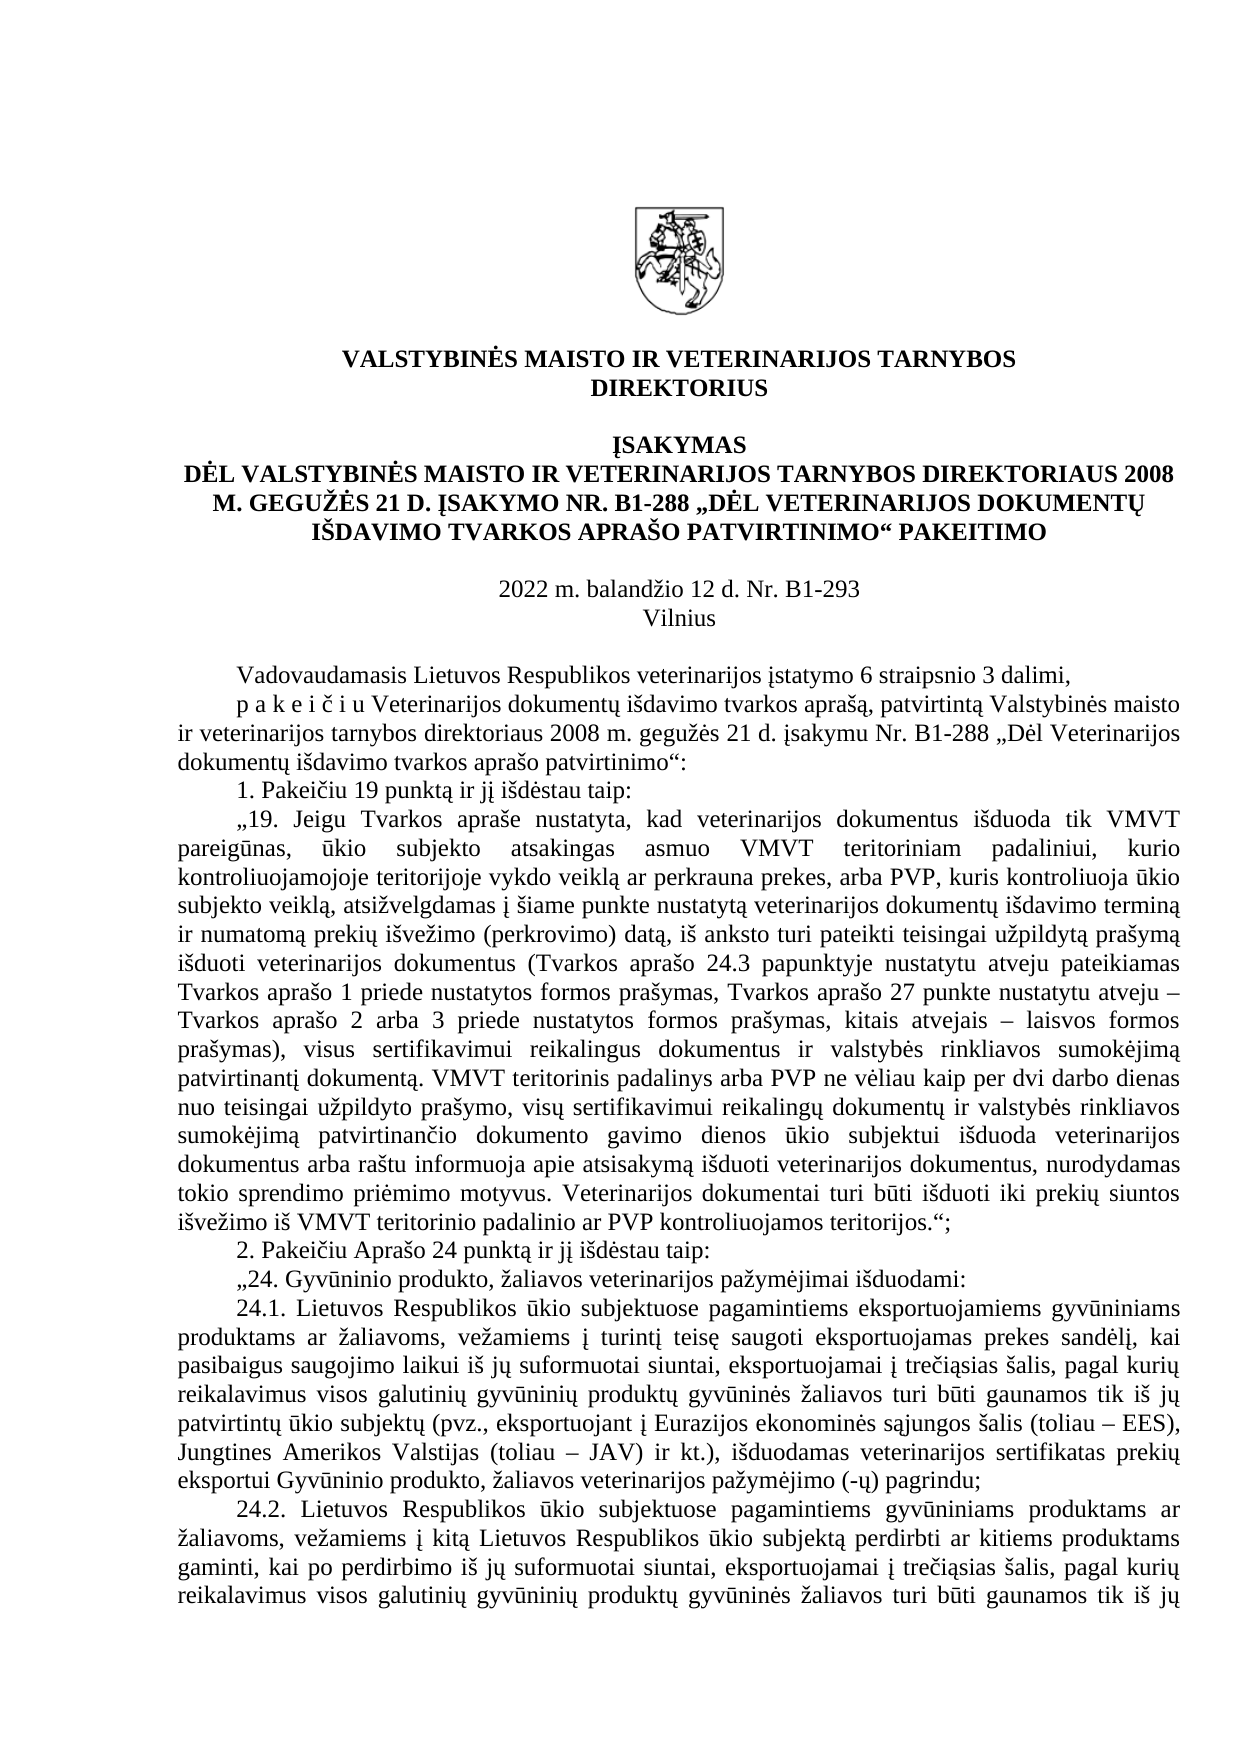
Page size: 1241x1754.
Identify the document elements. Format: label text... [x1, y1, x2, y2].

text 24.1. Lietuvos Respublikos ūkio subjektuose pagamintiems eksportuojamiems gyvūniniams produktams ar žaliavoms, vežamiems į turintį teisę saugoti eksportuojamas prekes sandėlį, kai pasibaigus saugojimo laikui iš jų suformuotai siuntai, eksportuojamai į trečiąsias šalis, pagal kurių reikalavimus visos galutinių gyvūninių produktų gyvūninės žaliavos turi būti gaunamos tik iš jų patvirtintų ūkio subjektų (pvz., eksportuojant į Eurazijos ekonominės sąjungos šalis (toliau – EES), Jungtines Amerikos Valstijas (toliau – JAV) ir kt.), išduodamas veterinarijos sertifikatas prekių eksportui Gyvūninio produkto, žaliavos veterinarijos pažymėjimo (-ų) pagrindu; [177, 1293, 1181, 1494]
text DĖL VALSTYBINĖS MAISTO IR VETERINARIJOS TARNYBOS DIREKTORIAUS 2008 M. GEGUŽĖS 21 D. ĮSAKYMO NR. B1-288 „DĖL VETERINARIJOS DOKUMENTŲ IŠDAVIMO TVARKOS APRAŠO PATVIRTINIMO“ PAKEITIMO [177, 459, 1181, 545]
text VALSTYBINĖS MAISTO IR VETERINARIJOS TARNYBOS [177, 344, 1181, 373]
text DIREKTORIUS [177, 373, 1181, 402]
text „24. Gyvūninio produkto, žaliavos veterinarijos pažymėjimai išduodami: [177, 1264, 1181, 1293]
text Vadovaudamasis Lietuvos Respublikos veterinarijos įstatymo 6 straipsnio 3 dalimi, [177, 660, 1181, 689]
text p a k e i č i u Veterinarijos dokumentų išdavimo tvarkos aprašą, patvirtintą Valstybinės maisto ir veterinarijos tarnybos direktoriaus 2008 m. gegužės 21 d. įsakymu Nr. B1-288 „Dėl Veterinarijos dokumentų išdavimo tvarkos aprašo patvirtinimo“: [177, 689, 1181, 775]
text 2. Pakeičiu Aprašo 24 punktą ir jį išdėstau taip: [177, 1235, 1181, 1264]
text Vilnius [177, 603, 1181, 632]
text 24.2. Lietuvos Respublikos ūkio subjektuose pagamintiems gyvūniniams produktams ar žaliavoms, vežamiems į kitą Lietuvos Respublikos ūkio subjektą perdirbti ar kitiems produktams gaminti, kai po perdirbimo iš jų suformuotai siuntai, eksportuojamai į trečiąsias šalis, pagal kurių reikalavimus visos galutinių gyvūninių produktų gyvūninės žaliavos turi būti gaunamos tik iš jų [177, 1494, 1181, 1609]
text ĮSAKYMAS [177, 430, 1181, 459]
text 2022 m. balandžio 12 d. Nr. B1-293 [177, 574, 1181, 603]
text „19. Jeigu Tvarkos apraše nustatyta, kad veterinarijos dokumentus išduoda tik VMVT pareigūnas, ūkio subjekto atsakingas asmuo VMVT teritoriniam padaliniui, kurio kontroliuojamojoje teritorijoje vykdo veiklą ar perkrauna prekes, arba PVP, kuris kontroliuoja ūkio subjekto veiklą, atsižvelgdamas į šiame punkte nustatytą veterinarijos dokumentų išdavimo terminą ir numatomą prekių išvežimo (perkrovimo) datą, iš anksto turi pateikti teisingai užpildytą prašymą išduoti veterinarijos dokumentus (Tvarkos aprašo 24.3 papunktyje nustatytu atveju pateikiamas Tvarkos aprašo 1 priede nustatytos formos prašymas, Tvarkos aprašo 27 punkte nustatytu atveju – Tvarkos aprašo 2 arba 3 priede nustatytos formos prašymas, kitais atvejais – laisvos formos prašymas), visus sertifikavimui reikalingus dokumentus ir valstybės rinkliavos sumokėjimą patvirtinantį dokumentą. VMVT teritorinis padalinys arba PVP ne vėliau kaip per dvi darbo dienas nuo teisingai užpildyto prašymo, visų sertifikavimui reikalingų dokumentų ir valstybės rinkliavos sumokėjimą patvirtinančio dokumento gavimo dienos ūkio subjektui išduoda veterinarijos dokumentus arba raštu informuoja apie atsisakymą išduoti veterinarijos dokumentus, nurodydamas tokio sprendimo priėmimo motyvus. Veterinarijos dokumentai turi būti išduoti iki prekių siuntos išvežimo iš VMVT teritorinio padalinio ar PVP kontroliuojamos teritorijos.“; [177, 804, 1181, 1235]
text 1. Pakeičiu 19 punktą ir jį išdėstau taip: [177, 775, 1181, 804]
